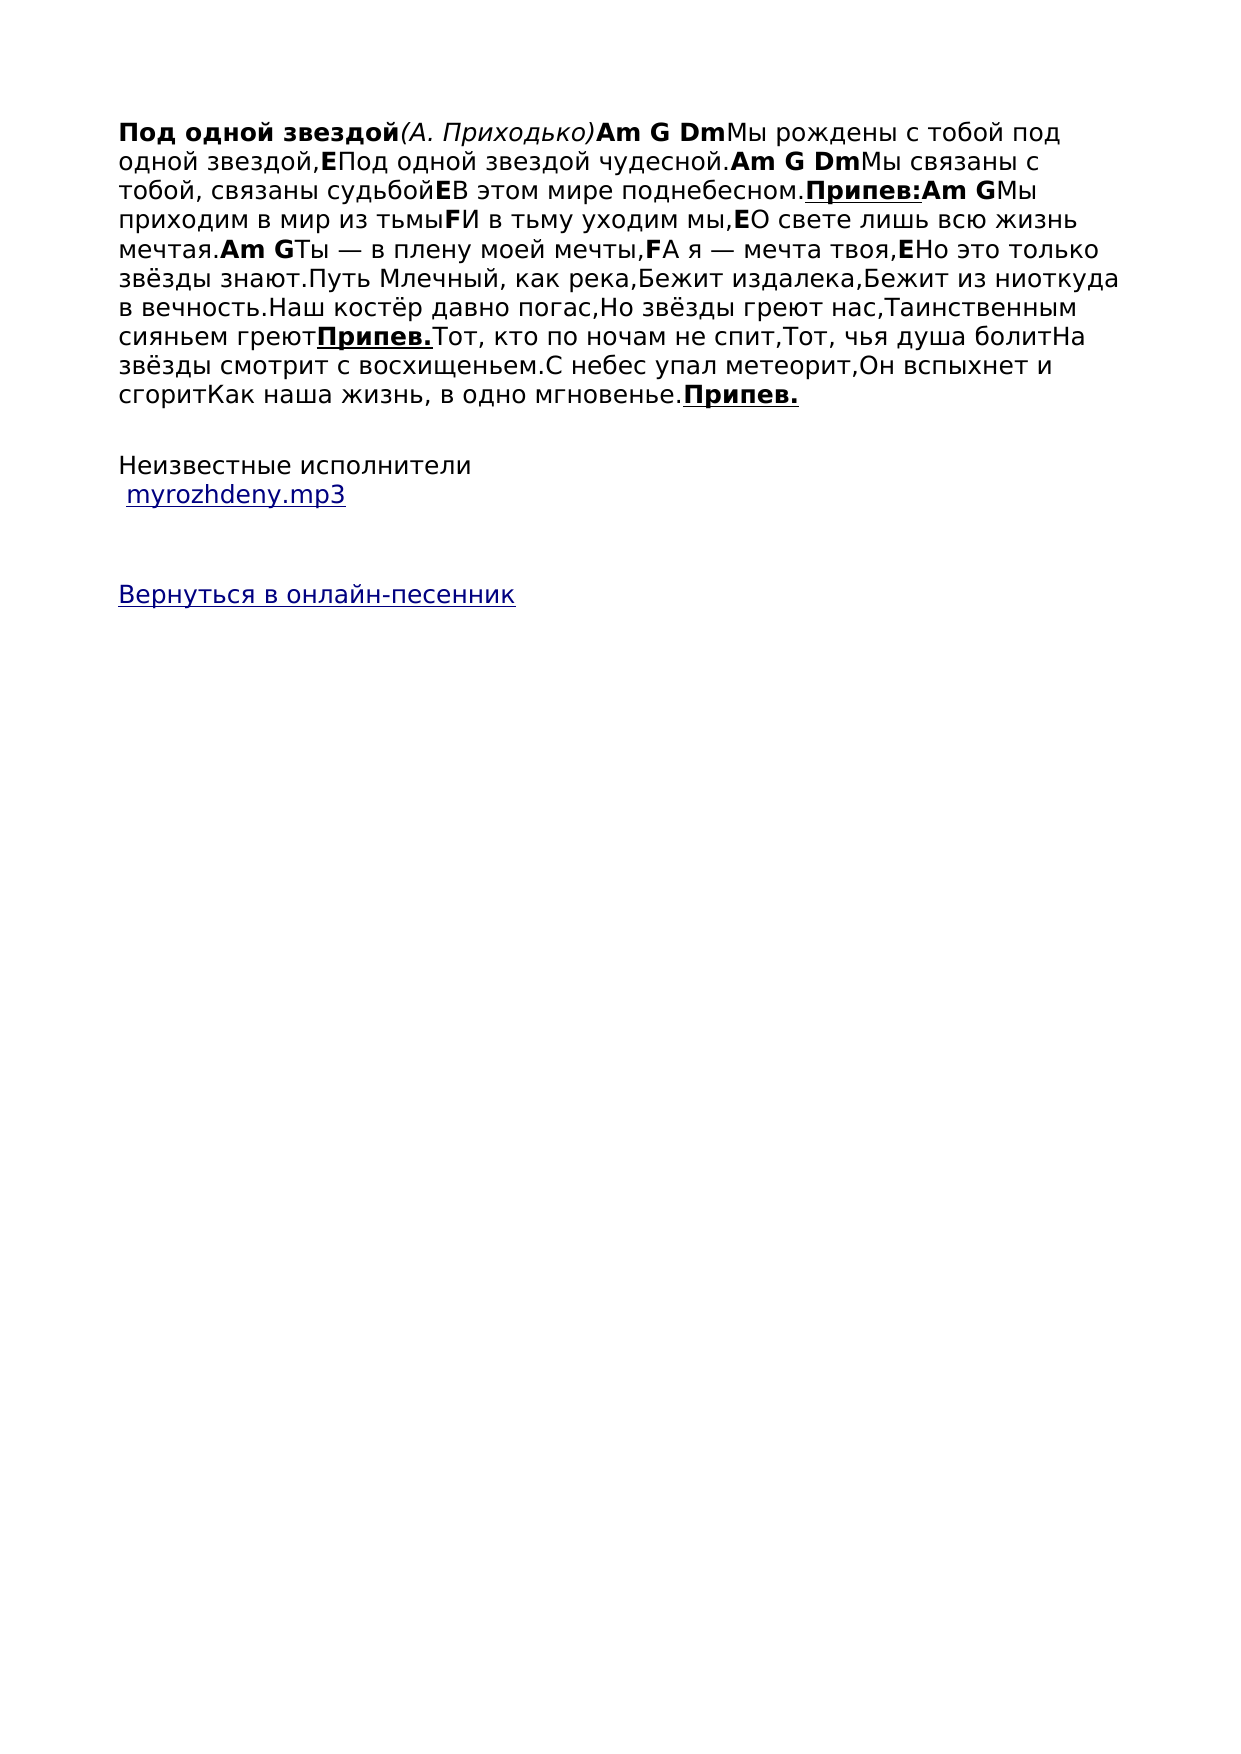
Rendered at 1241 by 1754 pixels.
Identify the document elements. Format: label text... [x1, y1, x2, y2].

text Под одной звездой(А. Приходько)Am G DmМы рождены с тобой под одной звездой,EПод одной звездой чудесной.Am G DmМы связаны с тобой, связаны судьбойEВ этом мире поднебесном.Припев:Am GМы приходим в мир из тьмыFИ в тьму уходим мы,EО свете лишь всю жизнь мечтая.Am GТы — в плену моей мечты,FА я — мечта твоя,EНо это только звёзды знают.Путь Млечный, как река,Бежит издалека,Бежит из ниоткуда в вечность.Наш костёр давно погас,Но звёзды греют нас,Таинственным сияньем греютПрипев.Тот, кто по ночам не спит,Тот, чья душа болитНа звёзды смотрит с восхищеньем.С небес упал метеорит,Он вспыхнет и сгоритКак наша жизнь, в одно мгновенье.Припев. [118, 118, 1122, 439]
text Вернуться в онлайн-песенник [118, 581, 1122, 610]
text Неизвестные исполнители myrozhdeny.mp3 [118, 451, 1122, 568]
